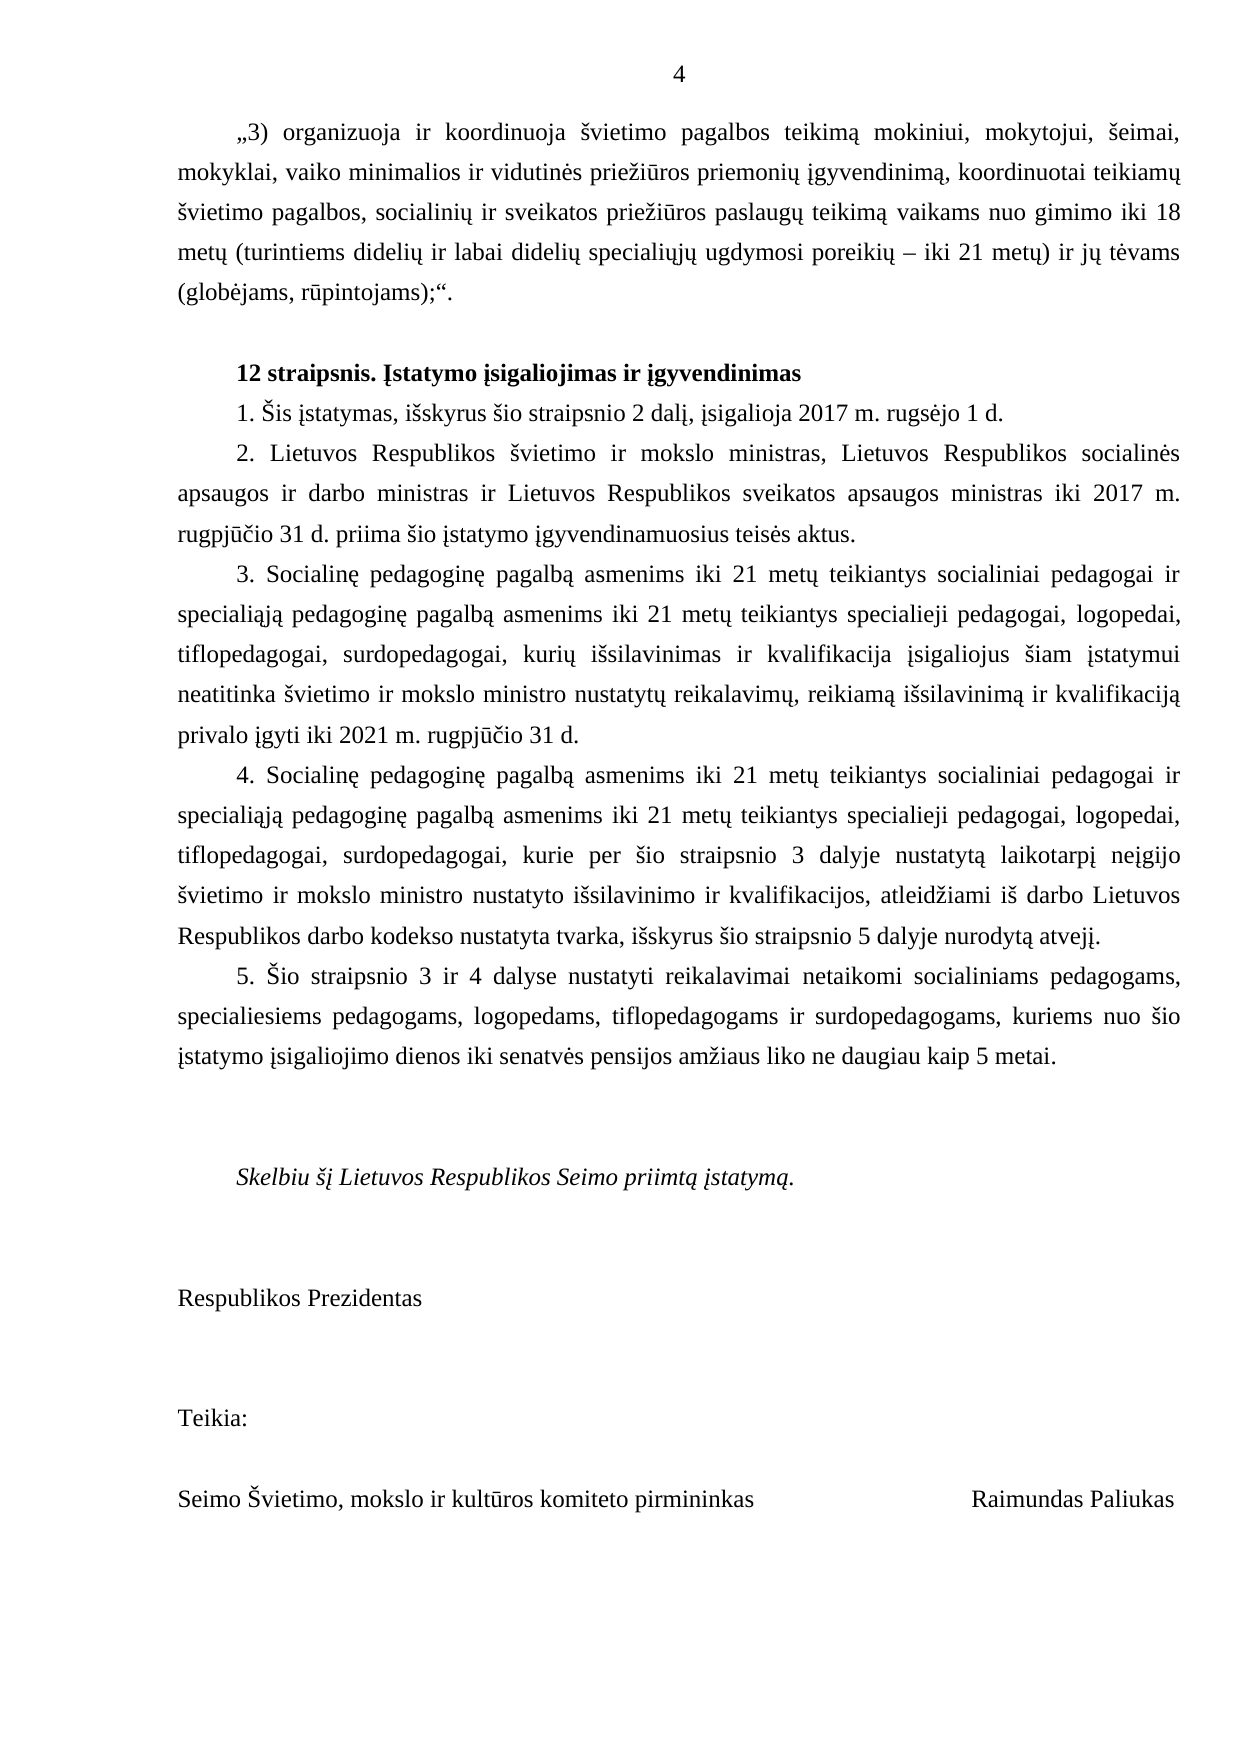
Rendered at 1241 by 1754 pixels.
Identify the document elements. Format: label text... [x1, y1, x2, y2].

text 12 straipsnis. Įstatymo įsigaliojimas ir įgyvendinimas [177, 358, 1181, 387]
text Skelbiu šį Lietuvos Respublikos Seimo priimtą įstatymą. [177, 1162, 1181, 1191]
text 2. Lietuvos Respublikos švietimo ir mokslo ministras, Lietuvos Respublikos socialinės apsaugos ir darbo ministras ir Lietuvos Respublikos sveikatos apsaugos ministras iki 2017 m. rugpjūčio 31 d. priima šio įstatymo įgyvendinamuosius teisės aktus. [177, 438, 1181, 547]
text 4. Socialinę pedagoginę pagalbą asmenims iki 21 metų teikiantys socialiniai pedagogai ir specialiąją pedagoginę pagalbą asmenims iki 21 metų teikiantys specialieji pedagogai, logopedai, tiflopedagogai, surdopedagogai, kurie per šio straipsnio 3 dalyje nustatytą laikotarpį neįgijo švietimo ir mokslo ministro nustatyto išsilavinimo ir kvalifikacijos, atleidžiami iš darbo Lietuvos Respublikos darbo kodekso nustatyta tvarka, išskyrus šio straipsnio 5 dalyje nurodytą atvejį. [177, 760, 1181, 949]
text 1. Šis įstatymas, išskyrus šio straipsnio 2 dalį, įsigalioja 2017 m. rugsėjo 1 d. [236, 398, 1181, 427]
text 3. Socialinę pedagoginę pagalbą asmenims iki 21 metų teikiantys socialiniai pedagogai ir specialiąją pedagoginę pagalbą asmenims iki 21 metų teikiantys specialieji pedagogai, logopedai, tiflopedagogai, surdopedagogai, kurių išsilavinimas ir kvalifikacija įsigaliojus šiam įstatymui neatitinka švietimo ir mokslo ministro nustatytų reikalavimų, reikiamą išsilavinimą ir kvalifikaciją privalo įgyti iki 2021 m. rugpjūčio 31 d. [177, 559, 1181, 748]
text 5. Šio straipsnio 3 ir 4 dalyse nustatyti reikalavimai netaikomi socialiniams pedagogams, specialiesiems pedagogams, logopedams, tiflopedagogams ir surdopedagogams, kuriems nuo šio įstatymo įsigaliojimo dienos iki senatvės pensijos amžiaus liko ne daugiau kaip 5 metai. [177, 961, 1181, 1070]
text Teikia: [177, 1403, 1181, 1432]
text Seimo Švietimo, mokslo ir kultūros komiteto pirmininkas Raimundas Paliukas [177, 1484, 1181, 1512]
text Respublikos Prezidentas [177, 1283, 1181, 1311]
text „3) organizuoja ir koordinuoja švietimo pagalbos teikimą mokiniui, mokytojui, šeimai, mokyklai, vaiko minimalios ir vidutinės priežiūros priemonių įgyvendinimą, koordinuotai teikiamų švietimo pagalbos, socialinių ir sveikatos priežiūros paslaugų teikimą vaikams nuo gimimo iki 18 metų (turintiems didelių ir labai didelių specialiųjų ugdymosi poreikių – iki 21 metų) ir jų tėvams (globėjams, rūpintojams);“. [177, 117, 1181, 306]
